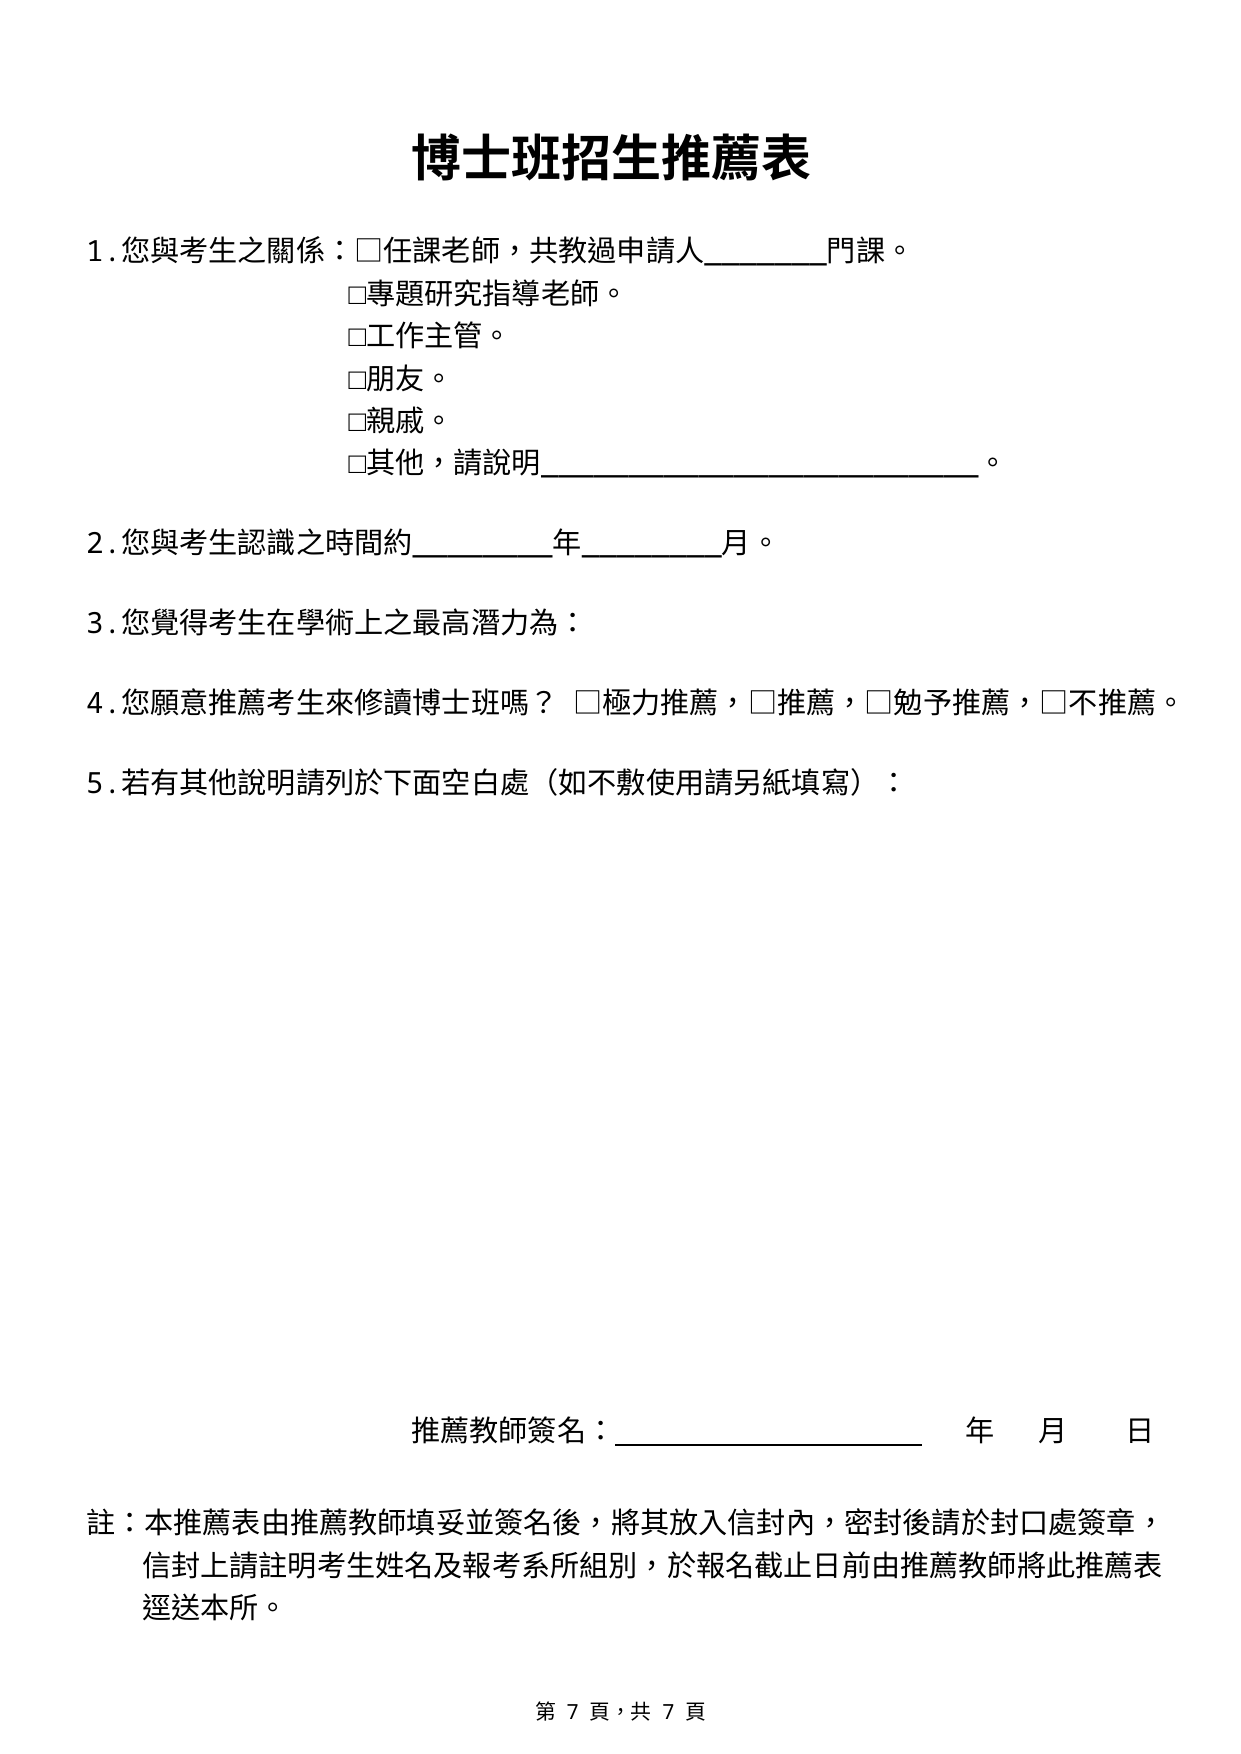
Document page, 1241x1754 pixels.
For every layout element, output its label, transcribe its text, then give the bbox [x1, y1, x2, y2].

text 推薦教師簽名： 年 月 日 [129, 1408, 1154, 1450]
text □親戚。 [348, 398, 1211, 440]
text 1.您與考生之關係：□任課老師，共教過申請人_______門課。 [86, 228, 1211, 270]
text □其他，請說明_________________________。 [348, 440, 1211, 482]
text 4.您願意推薦考生來修讀博士班嗎？ □極力推薦，□推薦，□勉予推薦，□不推薦。 [86, 680, 1205, 722]
text 5.若有其他說明請列於下面空白處（如不敷使用請另紙填寫）： [86, 759, 1211, 802]
text 註：本推薦表由推薦教師填妥並簽名後，將其放入信封內，密封後請於封口處簽章，信封上請註明考生姓名及報考系所組別，於報名截止日前由推薦教師將此推薦表逕送本所。 [86, 1500, 1173, 1627]
text 博士班招生推薦表 [67, 118, 1154, 191]
text 2.您與考生認識之時間約________年________月。 [86, 520, 1211, 562]
text □專題研究指導老師。 [348, 270, 1211, 313]
text □朋友。 [348, 355, 1211, 398]
text 3.您覺得考生在學術上之最高潛力為： [86, 600, 1211, 642]
text □工作主管。 [348, 313, 1211, 355]
